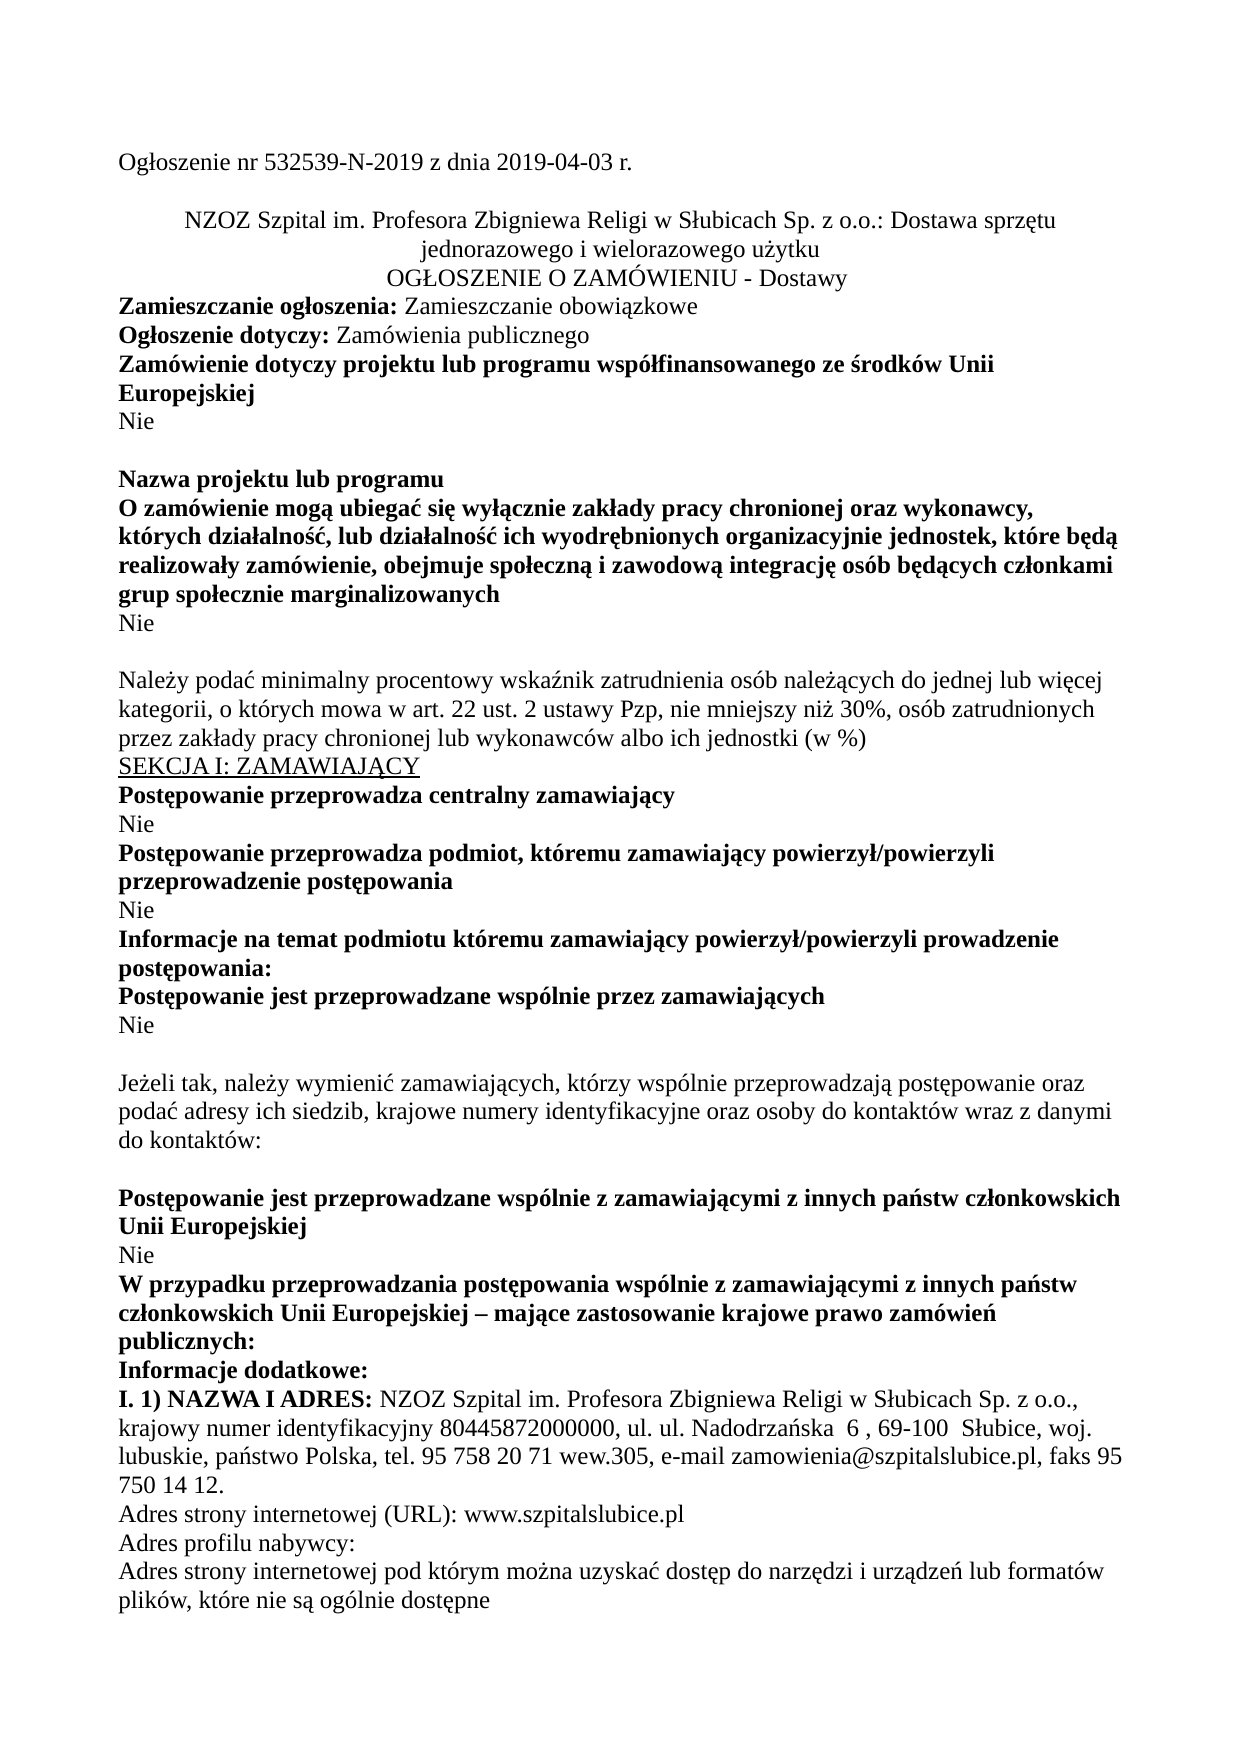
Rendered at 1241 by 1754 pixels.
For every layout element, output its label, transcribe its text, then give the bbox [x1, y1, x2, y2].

text Postępowanie przeprowadza centralny zamawiający [118, 780, 1122, 809]
text O zamówienie mogą ubiegać się wyłącznie zakłady pracy chronionej oraz wykonawcy, których działalność, lub działalność ich wyodrębnionych organizacyjnie jednostek, które będą realizowały zamówienie, obejmuje społeczną i zawodową integrację osób będących członkami grup społecznie marginalizowanych [118, 493, 1122, 608]
text Nie [118, 406, 1122, 435]
text Nie [118, 809, 1122, 838]
text Nie [118, 895, 1122, 924]
text Ogłoszenie nr 532539-N-2019 z dnia 2019-04-03 r. [118, 118, 1122, 176]
text NZOZ Szpital im. Profesora Zbigniewa Religi w Słubicach Sp. z o.o.: Dostawa sprzętu jednorazowego i wielorazowego użytku OGŁOSZENIE O ZAMÓWIENIU - Dostawy [118, 205, 1122, 291]
text Informacje na temat podmiotu któremu zamawiający powierzył/powierzyli prowadzenie postępowania: Postępowanie jest przeprowadzane wspólnie przez zamawiających [118, 924, 1122, 1010]
text Nazwa projektu lub programu [118, 435, 1122, 493]
text Zamieszczanie ogłoszenia: Zamieszczanie obowiązkowe [118, 291, 1122, 320]
text Jeżeli tak, należy wymienić zamawiających, którzy wspólnie przeprowadzają postępowanie oraz podać adresy ich siedzib, krajowe numery identyfikacyjne oraz osoby do kontaktów wraz z danymi do kontaktów: Postępowanie jest przeprowadzane wspólnie z zamawiającymi z innych państw członkowskich Unii Europejskiej [118, 1039, 1122, 1240]
text Postępowanie przeprowadza podmiot, któremu zamawiający powierzył/powierzyli przeprowadzenie postępowania [118, 838, 1122, 895]
text W przypadku przeprowadzania postępowania wspólnie z zamawiającymi z innych państw członkowskich Unii Europejskiej – mające zastosowanie krajowe prawo zamówień publicznych: Informacje dodatkowe: [118, 1269, 1122, 1384]
text SEKCJA I: ZAMAWIAJĄCY [118, 751, 1122, 780]
text Zamówienie dotyczy projektu lub programu współfinansowanego ze środków Unii Europejskiej [118, 349, 1122, 406]
text Ogłoszenie dotyczy: Zamówienia publicznego [118, 320, 1122, 349]
text Nie [118, 608, 1122, 636]
text Należy podać minimalny procentowy wskaźnik zatrudnienia osób należących do jednej lub więcej kategorii, o których mowa w art. 22 ust. 2 ustawy Pzp, nie mniejszy niż 30%, osób zatrudnionych przez zakłady pracy chronionej lub wykonawców albo ich jednostki (w %) [118, 636, 1122, 751]
text Nie [118, 1240, 1122, 1269]
text Nie [118, 1010, 1122, 1039]
text I. 1) NAZWA I ADRES: NZOZ Szpital im. Profesora Zbigniewa Religi w Słubicach Sp. z o.o., krajowy numer identyfikacyjny 80445872000000, ul. ul. Nadodrzańska 6 , 69-100 Słubice, woj. lubuskie, państwo Polska, tel. 95 758 20 71 wew.305, e-mail zamowienia@szpitalslubice.pl, faks 95 750 14 12. Adres strony internetowej (URL): www.szpitalslubice.pl Adres profilu nabywcy: Adres strony internetowej pod którym można uzyskać dostęp do narzędzi i urządzeń lub formatów plików, które nie są ogólnie dostępne [118, 1384, 1122, 1614]
